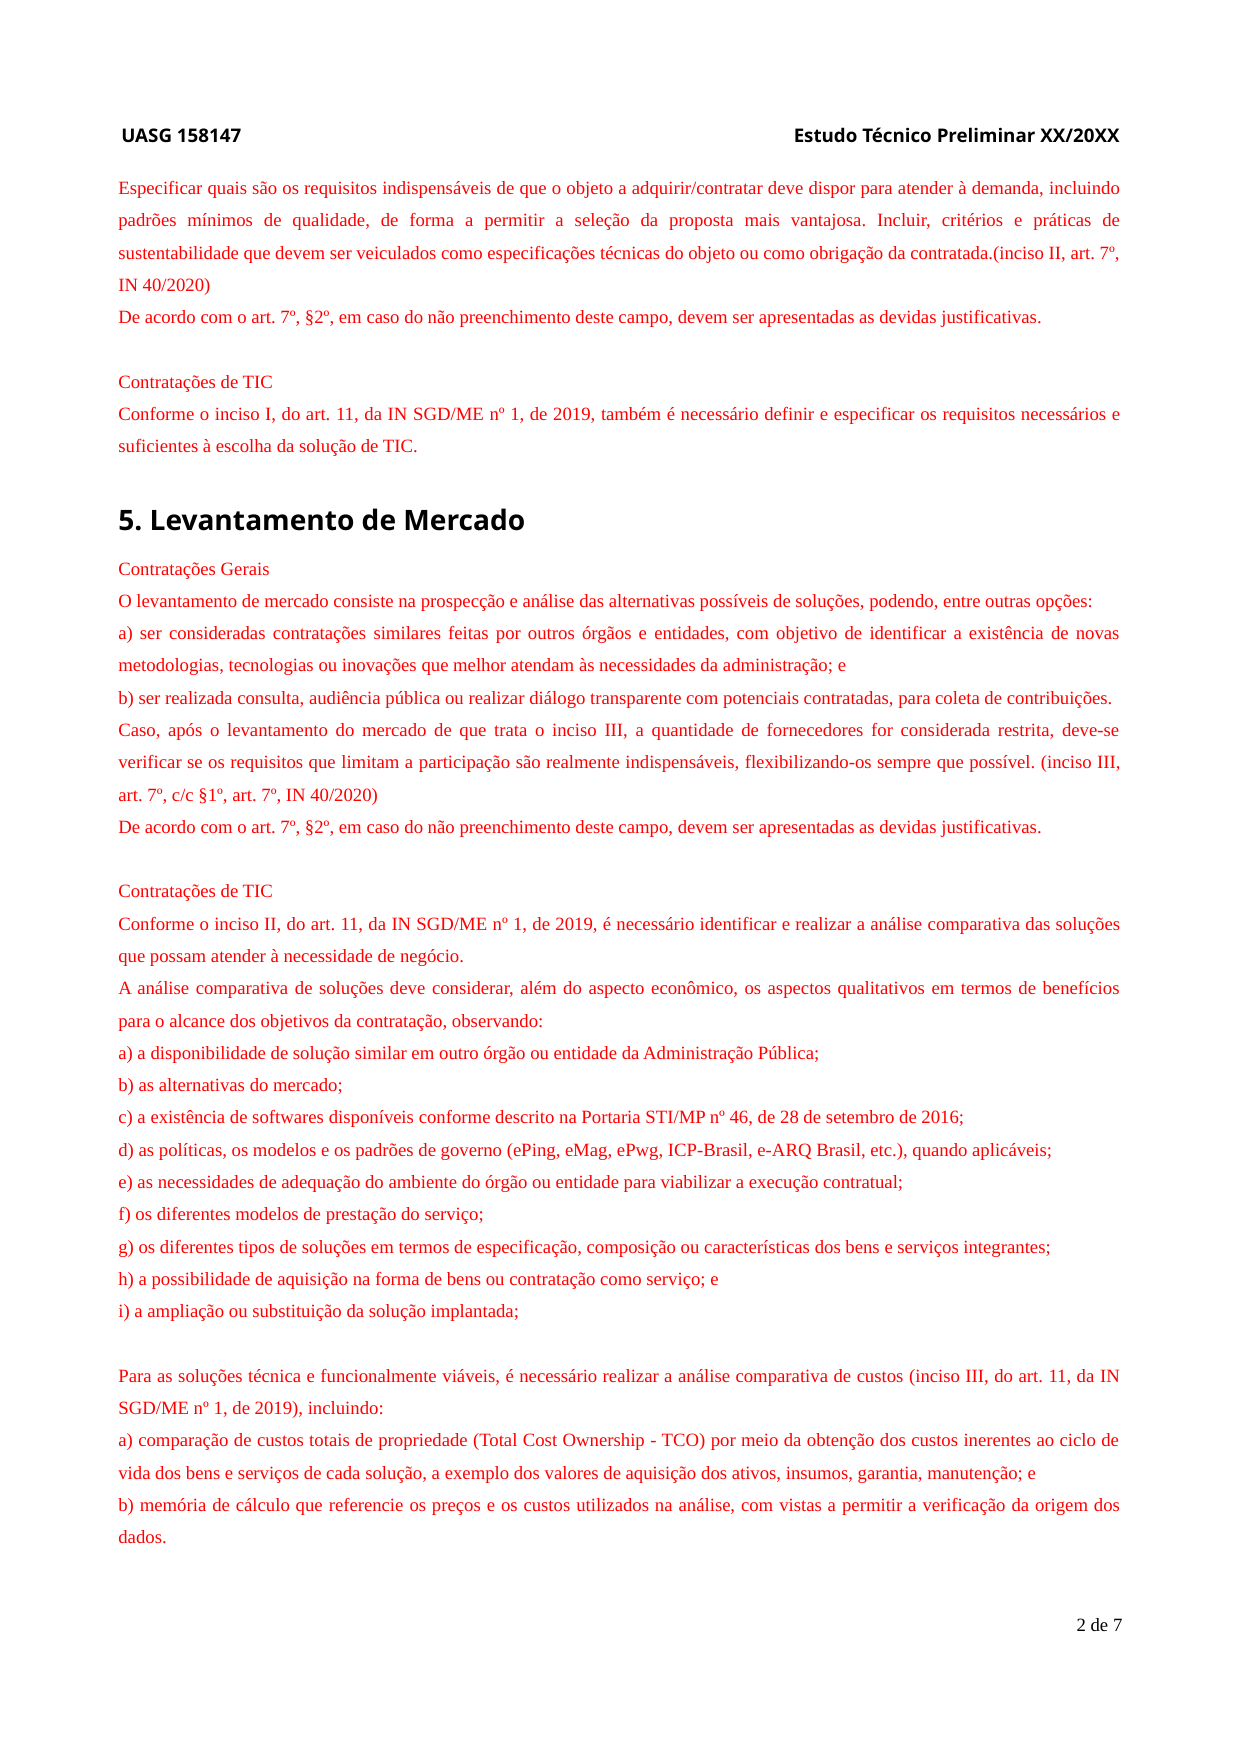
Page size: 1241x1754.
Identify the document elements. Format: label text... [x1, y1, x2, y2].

text O levantamento de mercado consiste na prospecção e análise das alternativas possíveis de soluções, podendo, entre outras opções: [118, 590, 1122, 611]
text Caso, após o levantamento do mercado de que trata o inciso III, a quantidade de fornecedores for considerada restrita, deve-se verificar se os requisitos que limitam a participação são realmente indispensáveis, flexibilizando-os sempre que possível. (inciso III, art. 7º, c/c §1º, art. 7º, IN 40/2020) [118, 719, 1122, 805]
text a) comparação de custos totais de propriedade (Total Cost Ownership - TCO) por meio da obtenção dos custos inerentes ao ciclo de vida dos bens e serviços de cada solução, a exemplo dos valores de aquisição dos ativos, insumos, garantia, manutenção; e [118, 1429, 1122, 1483]
text Conforme o inciso I, do art. 11, da IN SGD/ME nº 1, de 2019, também é necessário definir e especificar os requisitos necessários e suficientes à escolha da solução de TIC. [118, 403, 1122, 457]
text a) ser consideradas contratações similares feitas por outros órgãos e entidades, com objetivo de identificar a existência de novas metodologias, tecnologias ou inovações que melhor atendam às necessidades da administração; e [118, 622, 1122, 676]
text c) a existência de softwares disponíveis conforme descrito na Portaria STI/MP nº 46, de 28 de setembro de 2016; [118, 1106, 1122, 1128]
text Contratações de TIC [118, 371, 1122, 392]
text b) as alternativas do mercado; [118, 1074, 1122, 1096]
text b) memória de cálculo que referencie os preços e os custos utilizados na análise, com vistas a permitir a verificação da origem dos dados. [118, 1494, 1122, 1548]
text Conforme o inciso II, do art. 11, da IN SGD/ME nº 1, de 2019, é necessário identificar e realizar a análise comparativa das soluções que possam atender à necessidade de negócio. [118, 913, 1122, 967]
text i) a ampliação ou substituição da solução implantada; [118, 1300, 1122, 1322]
text h) a possibilidade de aquisição na forma de bens ou contratação como serviço; e [118, 1268, 1122, 1289]
text f) os diferentes modelos de prestação do serviço; [118, 1203, 1122, 1225]
text De acordo com o art. 7º, §2º, em caso do não preenchimento deste campo, devem ser apresentadas as devidas justificativas. [118, 306, 1122, 328]
text d) as políticas, os modelos e os padrões de governo (ePing, eMag, ePwg, ICP-Brasil, e-ARQ Brasil, etc.), quando aplicáveis; [118, 1139, 1122, 1160]
text Contratações Gerais [118, 557, 1122, 579]
text Especificar quais são os requisitos indispensáveis de que o objeto a adquirir/contratar deve dispor para atender à demanda, incluindo padrões mínimos de qualidade, de forma a permitir a seleção da proposta mais vantajosa. Incluir, critérios e práticas de sustentabilidade que devem ser veiculados como especificações técnicas do objeto ou como obrigação da contratada.(inciso II, art. 7º, IN 40/2020) [118, 177, 1122, 296]
text De acordo com o art. 7º, §2º, em caso do não preenchimento deste campo, devem ser apresentadas as devidas justificativas. [118, 816, 1122, 837]
text Para as soluções técnica e funcionalmente viáveis, é necessário realizar a análise comparativa de custos (inciso III, do art. 11, da IN SGD/ME nº 1, de 2019), incluindo: [118, 1365, 1122, 1419]
text a) a disponibilidade de solução similar em outro órgão ou entidade da Administração Pública; [118, 1042, 1122, 1063]
text A análise comparativa de soluções deve considerar, além do aspecto econômico, os aspectos qualitativos em termos de benefícios para o alcance dos objetivos da contratação, observando: [118, 977, 1122, 1031]
text b) ser realizada consulta, audiência pública ou realizar diálogo transparente com potenciais contratadas, para coleta de contribuições. [118, 687, 1122, 708]
text Contratações de TIC [118, 880, 1122, 902]
text 5. Levantamento de Mercado [118, 500, 1122, 538]
text e) as necessidades de adequação do ambiente do órgão ou entidade para viabilizar a execução contratual; [118, 1171, 1122, 1193]
text g) os diferentes tipos de soluções em termos de especificação, composição ou características dos bens e serviços integrantes; [118, 1236, 1122, 1257]
